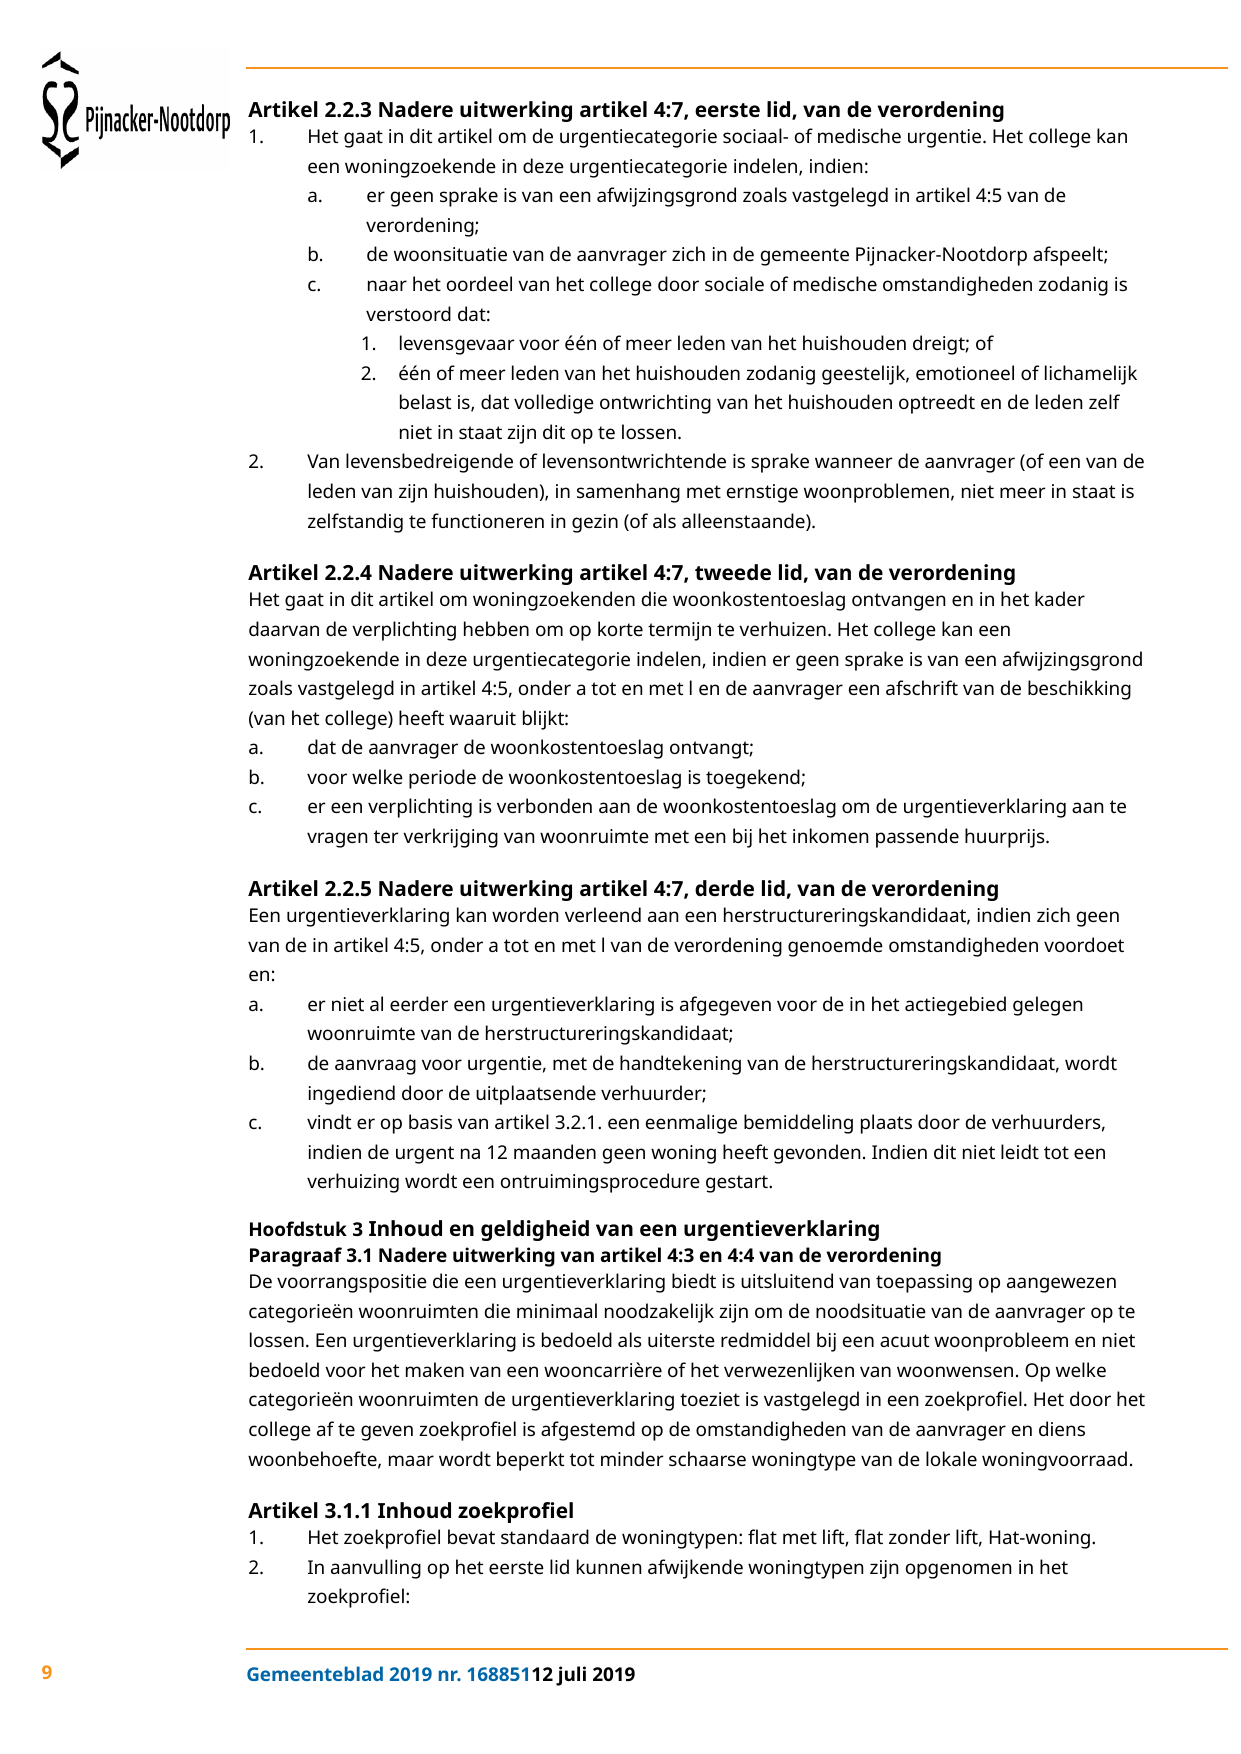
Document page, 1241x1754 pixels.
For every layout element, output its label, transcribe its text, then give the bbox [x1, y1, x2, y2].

text Paragraaf 3.1 Nadere uitwerking van artikel 4:3 en 4:4 van de verordening [248, 1242, 1152, 1268]
list Het zoekprofiel bevat standaard de woningtypen: flat met lift, flat zonder lift, Hat-woning. [248, 1524, 1152, 1550]
list één of meer leden van het huishouden zodanig geestelijk, emotioneel of lichamelijk belast is, dat volledige ontwrichting van het huishouden optreedt en de leden zelf niet in staat zijn dit op te lossen. [361, 360, 1152, 445]
text Artikel 2.2.4 Nadere uitwerking artikel 4:7, tweede lid, van de verordening [248, 558, 1152, 587]
text Artikel 3.1.1 Inhoud zoekprofiel [248, 1496, 1152, 1524]
text Artikel 2.2.5 Nadere uitwerking artikel 4:7, derde lid, van de verordening [248, 874, 1152, 902]
list naar het oordeel van het college door sociale of medische omstandigheden zodanig is verstoord dat: [307, 271, 1152, 326]
picture [41, 47, 231, 172]
list In aanvulling op het eerste lid kunnen afwijkende woningtypen zijn opgenomen in het zoekprofiel: [248, 1554, 1152, 1609]
text De voorrangspositie die een urgentieverklaring biedt is uitsluitend van toepassing op aangewezen categorieën woonruimten die minimaal noodzakelijk zijn om de noodsituatie van de aanvrager op te lossen. Een urgentieverklaring is bedoeld als uiterste redmiddel bij een acuut woonprobleem en niet bedoeld voor het maken van een wooncarrière of het verwezenlijken van woonwensen. Op welke categorieën woonruimten de urgentieverklaring toeziet is vastgelegd in een zoekprofiel. Het door het college af te geven zoekprofiel is afgestemd op de omstandigheden van de aanvrager en diens woonbehoefte, maar wordt beperkt tot minder schaarse woningtype van de lokale woningvoorraad. [248, 1268, 1152, 1471]
list de woonsituatie van de aanvrager zich in de gemeente Pijnacker-Nootdorp afspeelt; [307, 242, 1152, 267]
text Artikel 2.2.3 Nadere uitwerking artikel 4:7, eerste lid, van de verordening [248, 95, 1152, 123]
list voor welke periode de woonkostentoeslag is toegekend; [248, 764, 1152, 790]
list er geen sprake is van een afwijzingsgrond zoals vastgelegd in artikel 4:5 van de verordening; [307, 182, 1152, 238]
list er een verplichting is verbonden aan de woonkostentoeslag om de urgentieverklaring aan te vragen ter verkrijging van woonruimte met een bij het inkomen passende huurprijs. [248, 794, 1152, 849]
list de aanvraag voor urgentie, met de handtekening van de herstructureringskandidaat, wordt ingediend door de uitplaatsende verhuurder; [248, 1050, 1152, 1105]
list dat de aanvrager de woonkostentoeslag ontvangt; [248, 734, 1152, 760]
list Het gaat in dit artikel om de urgentiecategorie sociaal- of medische urgentie. Het college kan een woningzoekende in deze urgentiecategorie indelen, indien: [248, 123, 1152, 178]
list er niet al eerder een urgentieverklaring is afgegeven voor de in het actiegebied gelegen woonruimte van de herstructureringskandidaat; [248, 991, 1152, 1046]
text Hoofdstuk 3 Inhoud en geldigheid van een urgentieverklaring [248, 1214, 1152, 1242]
list Van levensbedreigende of levensontwrichtende is sprake wanneer de aanvrager (of een van de leden van zijn huishouden), in samenhang met ernstige woonproblemen, niet meer in staat is zelfstandig te functioneren in gezin (of als alleenstaande). [248, 449, 1152, 533]
list vindt er op basis van artikel 3.2.1. een eenmalige bemiddeling plaats door de verhuurders, indien de urgent na 12 maanden geen woning heeft gevonden. Indien dit niet leidt tot een verhuizing wordt een ontruimingsprocedure gestart. [248, 1109, 1152, 1194]
list levensgevaar voor één of meer leden van het huishouden dreigt; of [361, 330, 1152, 356]
text Het gaat in dit artikel om woningzoekenden die woonkostentoeslag ontvangen en in het kader daarvan de verplichting hebben om op korte termijn te verhuizen. Het college kan een woningzoekende in deze urgentiecategorie indelen, indien er geen sprake is van een afwijzingsgrond zoals vastgelegd in artikel 4:5, onder a tot en met l en de aanvrager een afschrift van de beschikking (van het college) heeft waaruit blijkt: [248, 587, 1152, 731]
text Een urgentieverklaring kan worden verleend aan een herstructureringskandidaat, indien zich geen van de in artikel 4:5, onder a tot en met l van de verordening genoemde omstandigheden voordoet en: [248, 902, 1152, 987]
